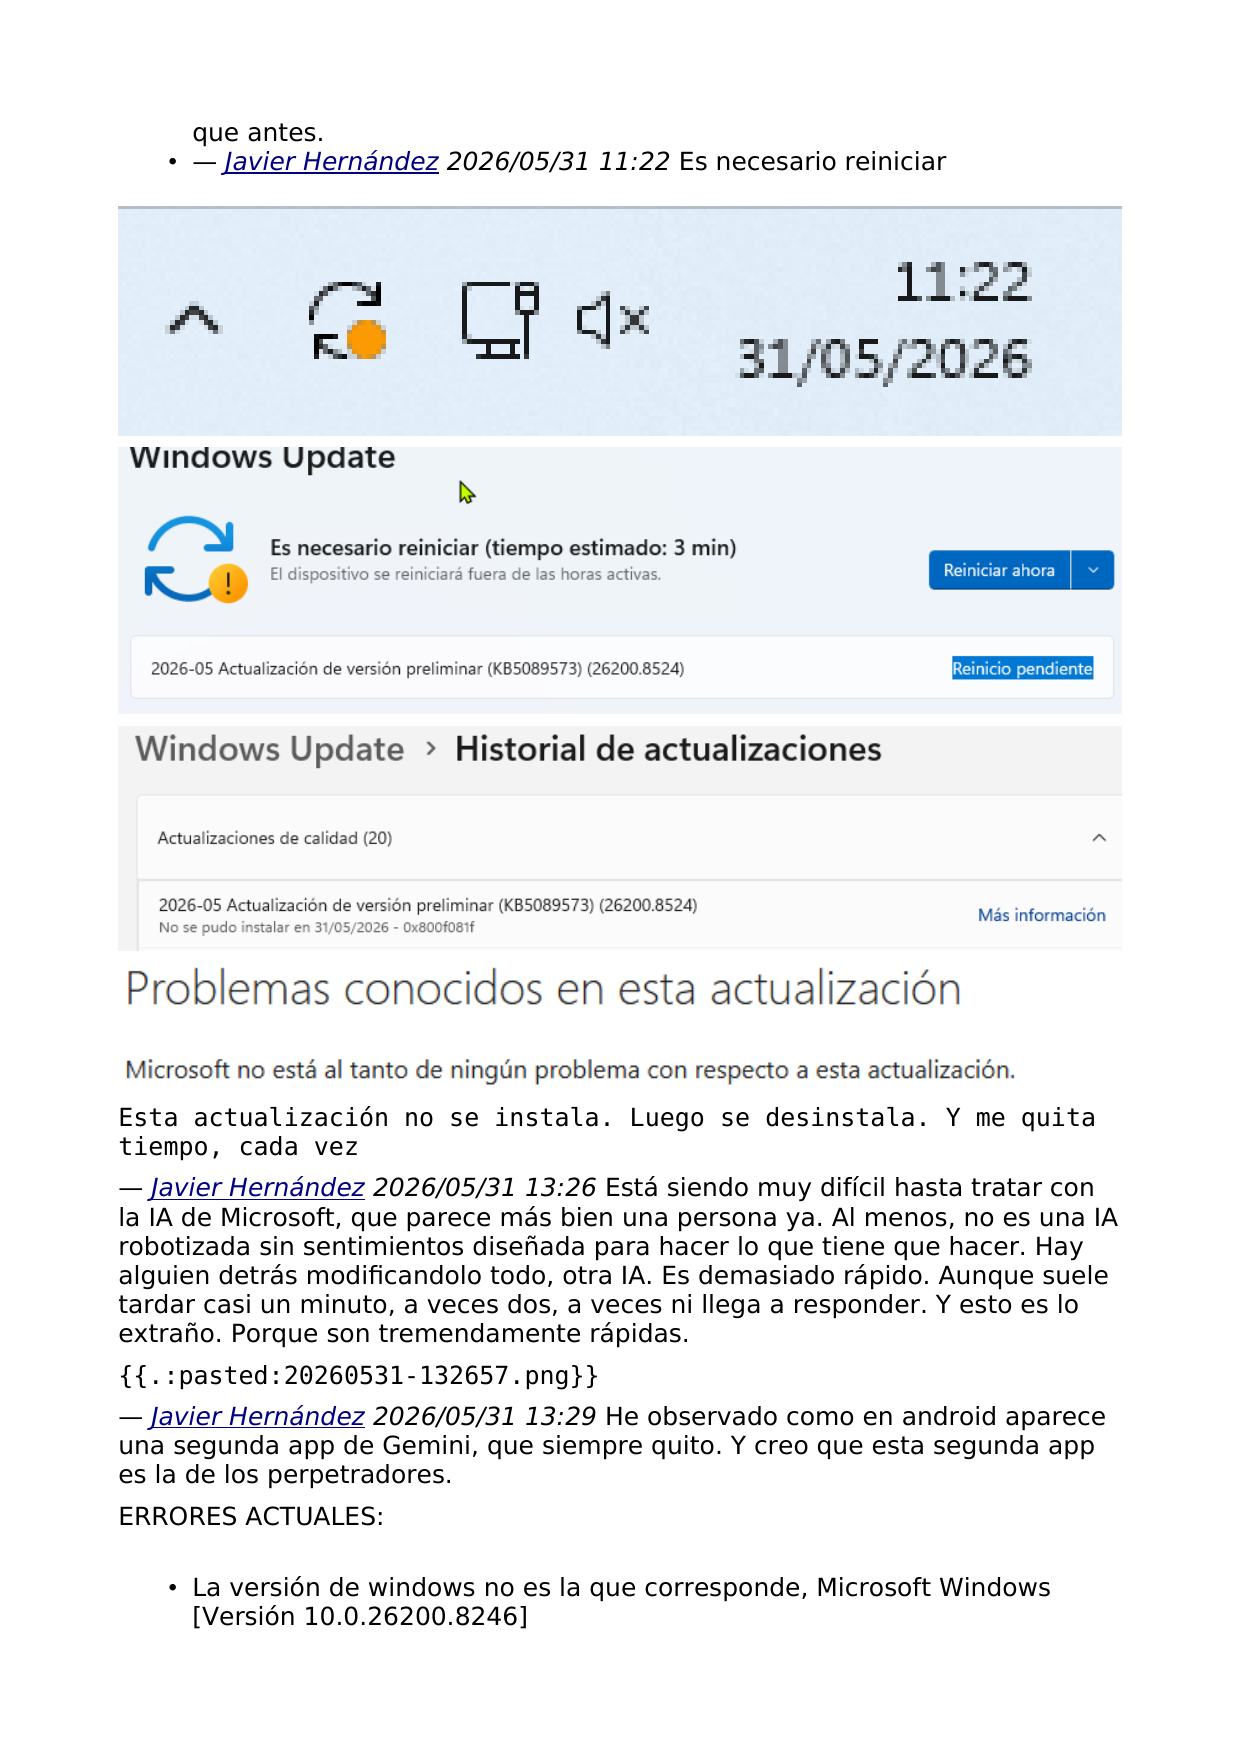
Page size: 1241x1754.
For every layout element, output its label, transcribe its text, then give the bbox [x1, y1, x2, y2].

list — Javier Hernández 2026/05/31 11:22 Es necesario reiniciar [177, 147, 1122, 176]
list La versión de windows no es la que corresponde, Microsoft Windows [Versión 10.0.26200.8246] [177, 1573, 1122, 1631]
text — Javier Hernández 2026/05/31 13:26 Está siendo muy difícil hasta tratar con la IA de Microsoft, que parece más bien una persona ya. Al menos, no es una IA robotizada sin sentimientos diseñada para hacer lo que tiene que hacer. Hay alguien detrás modificandolo todo, otra IA. Es demasiado rápido. Aunque suele tardar casi un minuto, a veces dos, a veces ni llega a responder. Y esto es lo extraño. Porque son tremendamente rápidas. [118, 1173, 1122, 1348]
picture [118, 447, 1123, 714]
text — Javier Hernández 2026/05/31 13:29 He observado como en android aparece una segunda app de Gemini, que siempre quito. Y creo que esta segunda app es la de los perpetradores. [118, 1402, 1122, 1489]
picture [118, 962, 1025, 1091]
text ERRORES ACTUALES: [118, 1502, 1122, 1531]
list que antes. [177, 118, 1122, 147]
picture [118, 206, 1123, 436]
text Esta actualización no se instala. Luego se desinstala. Y me quita tiempo, cada vez [118, 1103, 1122, 1162]
text {{.:pasted:20260531-132657.png}} [118, 1361, 1122, 1390]
picture [118, 726, 1123, 951]
